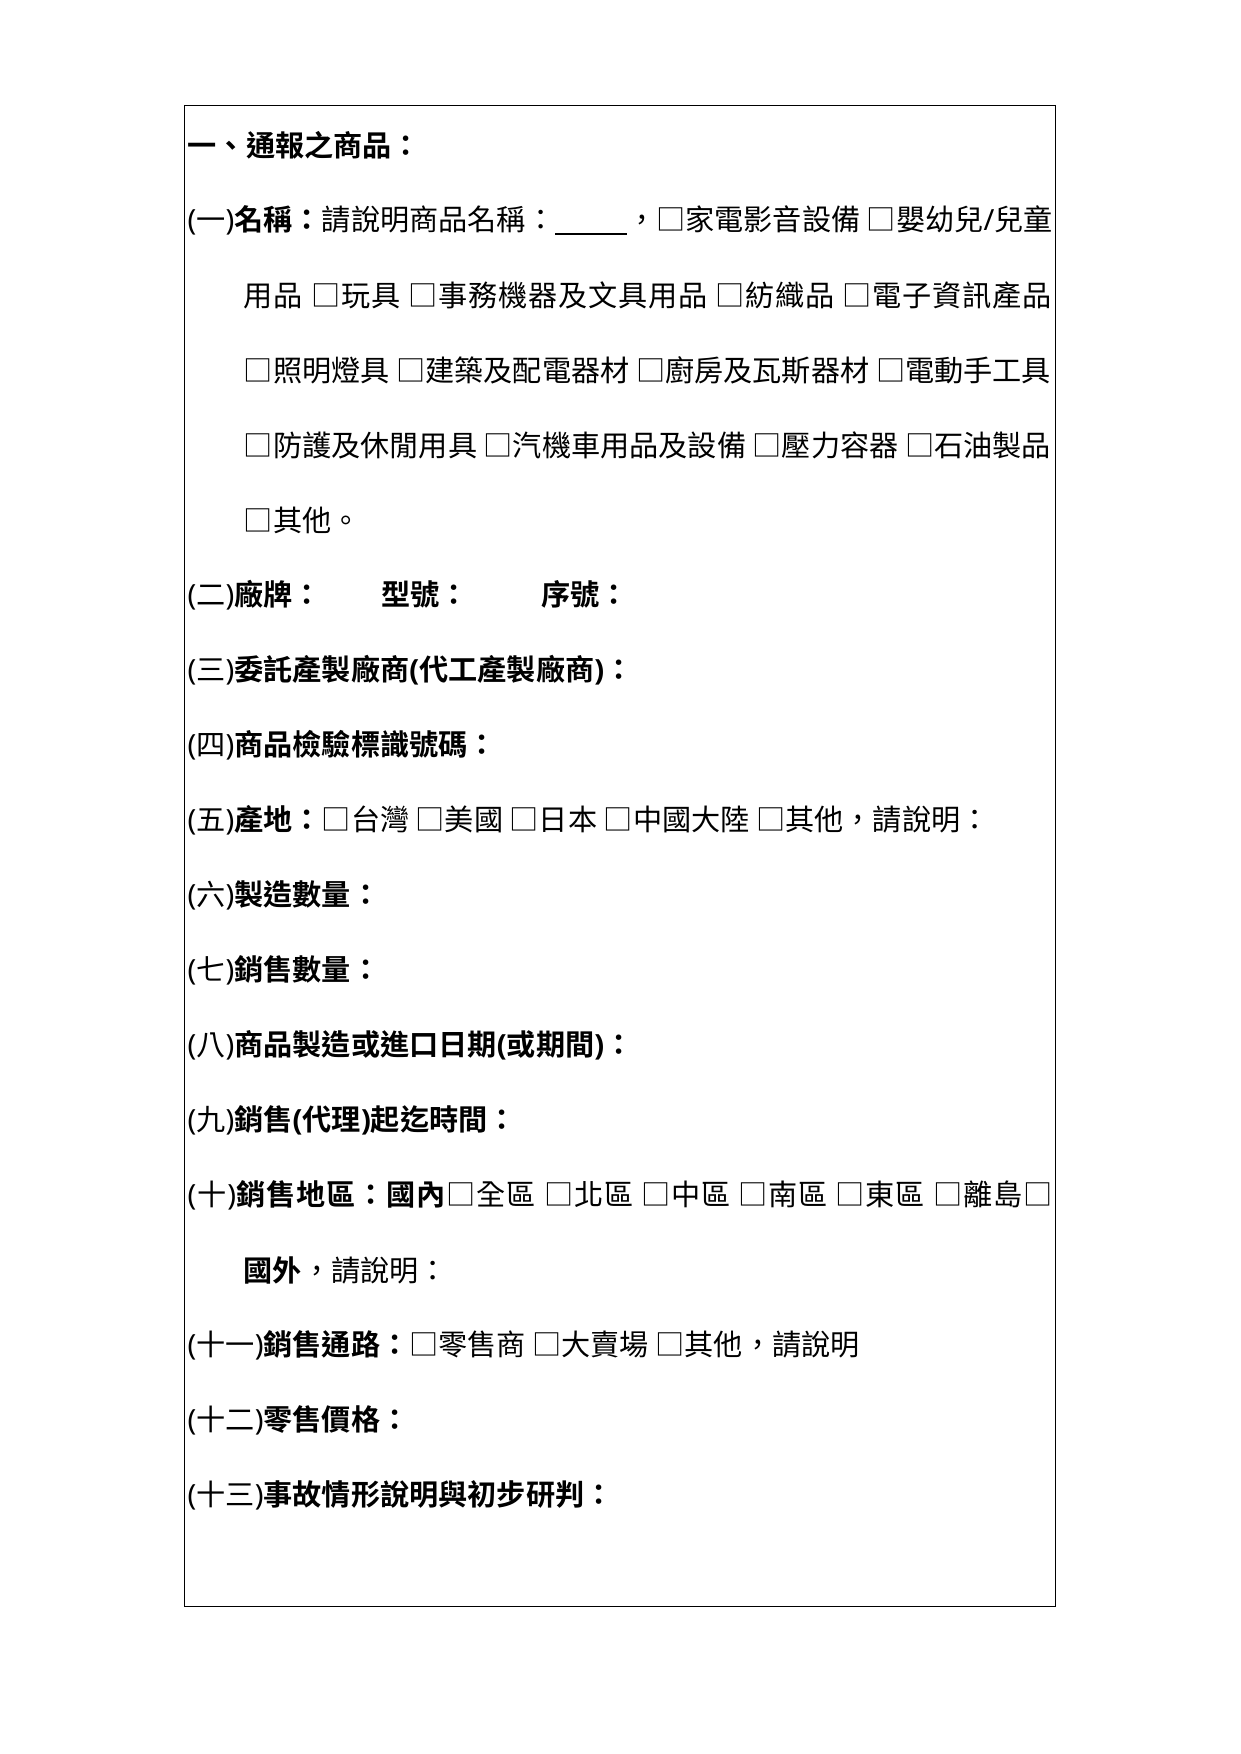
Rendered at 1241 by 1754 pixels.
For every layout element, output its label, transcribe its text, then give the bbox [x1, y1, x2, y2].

table_header 一、通報之商品： (一)名稱：請說明商品名稱： ，□家電影音設備 □嬰幼兒/兒童用品 □玩具 □事務機器及文具用品 □紡織品 □電子資訊產品 □照明燈具 □建築及配電器材 □廚房及瓦斯器材 □電動手工具 □防護及休閒用具 □汽機車用品及設備 □壓力容器 □石油製品 □其他。 (二)廠牌： 型號： 序號： (三)委託產製廠商(代工產製廠商)： (四)商品檢驗標識號碼： (五)產地：□台灣 □美國 □日本 □中國大陸 □其他，請說明： (六)製造數量： (七)銷售數量： (八)商品製造或進口日期(或期間)： (九)銷售(代理)起迄時間： (十)銷售地區：國內□全區 □北區 □中區 □南區 □東區 □離島□國外，請說明： (十一)銷售通路：□零售商 □大賣場 □其他，請說明 (十二)零售價格： (十三)事故情形說明與初步研判： [185, 106, 1055, 1606]
